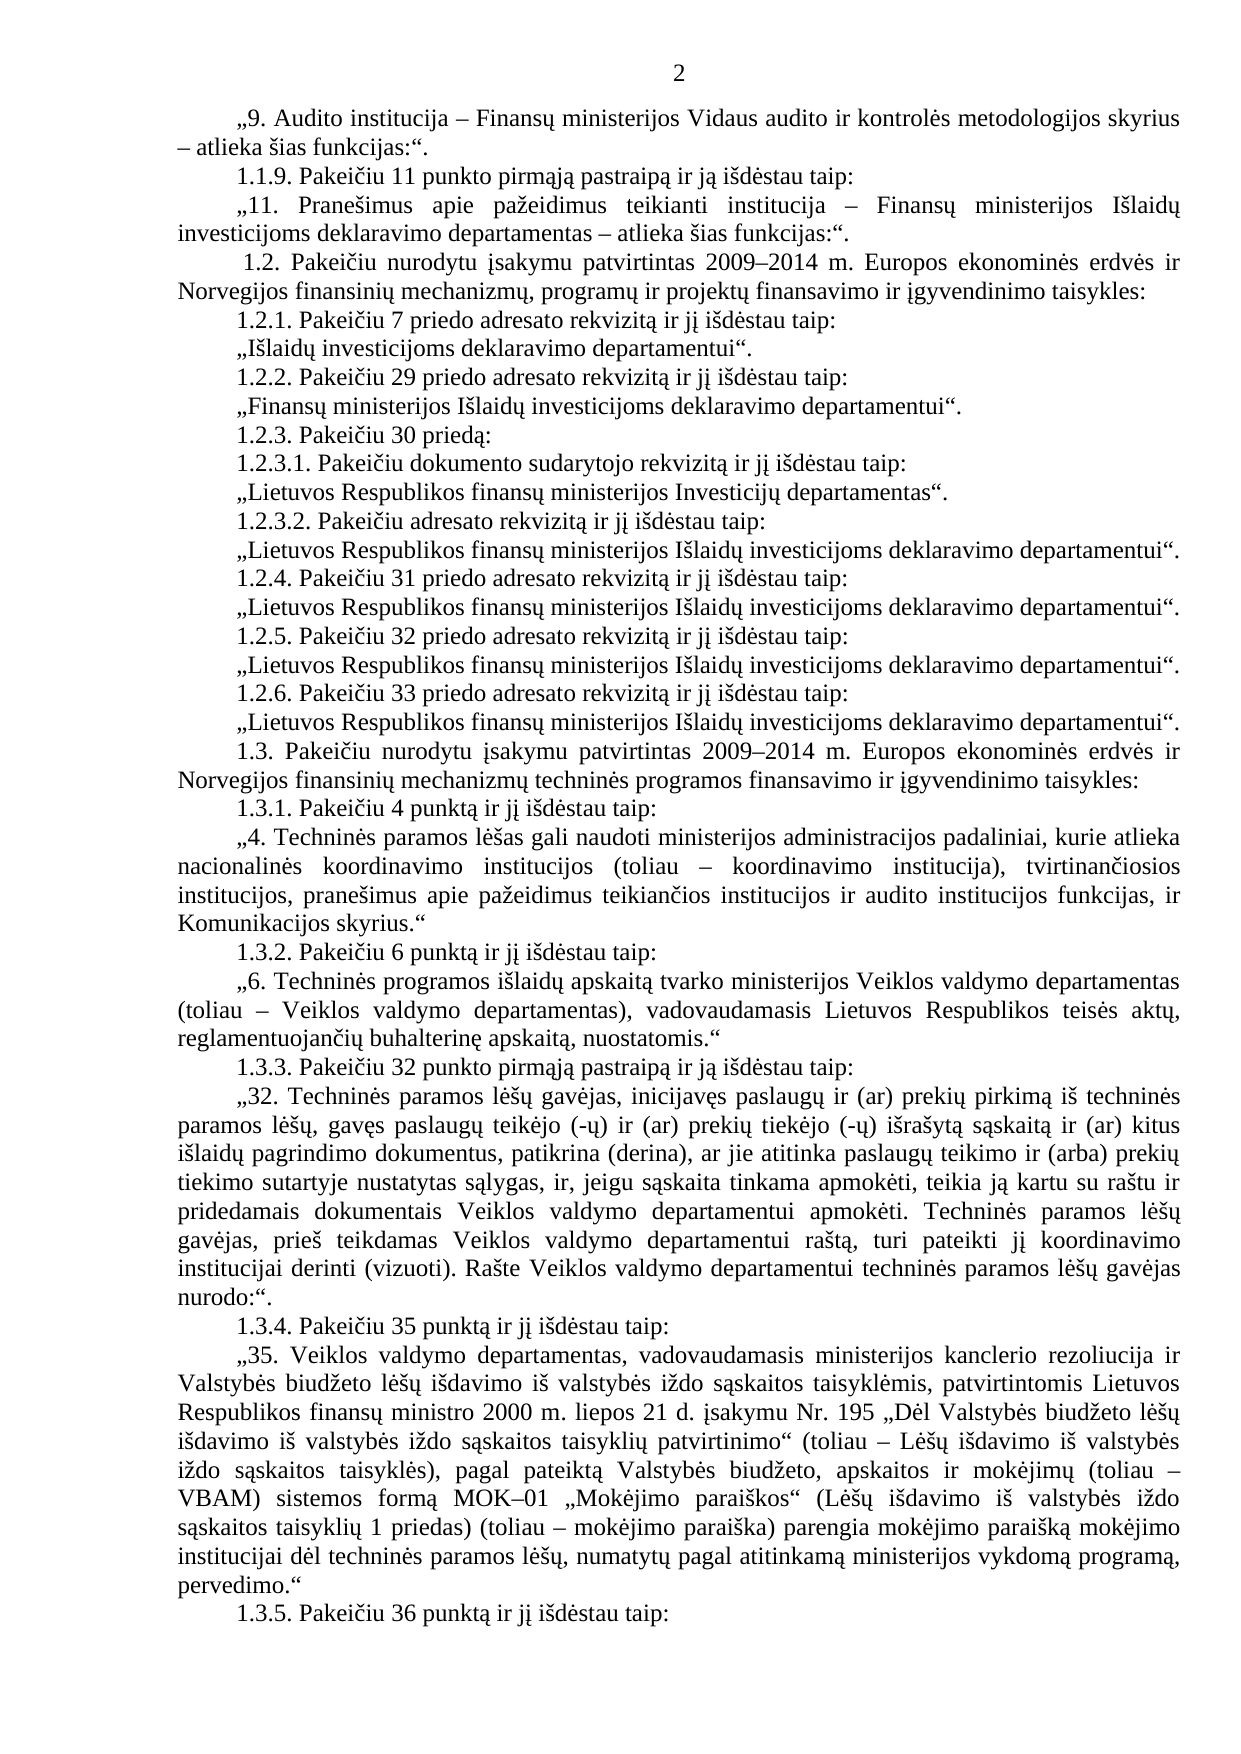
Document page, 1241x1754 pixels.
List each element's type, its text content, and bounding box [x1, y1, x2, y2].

text „4. Techninės paramos lėšas gali naudoti ministerijos administracijos padaliniai, kurie atlieka nacionalinės koordinavimo institucijos (toliau – koordinavimo institucija), tvirtinančiosios institucijos, pranešimus apie pažeidimus teikiančios institucijos ir audito institucijos funkcijas, ir Komunikacijos skyrius.“ [177, 822, 1181, 937]
text 1.3. Pakeičiu nurodytu įsakymu patvirtintas 2009–2014 m. Europos ekonominės erdvės ir Norvegijos finansinių mechanizmų techninės programos finansavimo ir įgyvendinimo taisykles: [177, 736, 1181, 793]
text 1.2.6. Pakeičiu 33 priedo adresato rekvizitą ir jį išdėstau taip: [177, 678, 1181, 707]
text „6. Techninės programos išlaidų apskaitą tvarko ministerijos Veiklos valdymo departamentas (toliau – Veiklos valdymo departamentas), vadovaudamasis Lietuvos Respublikos teisės aktų, reglamentuojančių buhalterinę apskaitą, nuostatomis.“ [177, 966, 1181, 1052]
text 1.2.3.1. Pakeičiu dokumento sudarytojo rekvizitą ir jį išdėstau taip: [177, 448, 1181, 477]
text „Lietuvos Respublikos finansų ministerijos Išlaidų investicijoms deklaravimo departamentui“. [177, 535, 1181, 563]
text 1.3.5. Pakeičiu 36 punktą ir jį išdėstau taip: [177, 1598, 1181, 1627]
text „Išlaidų investicijoms deklaravimo departamentui“. [177, 333, 1181, 362]
text 1.2.1. Pakeičiu 7 priedo adresato rekvizitą ir jį išdėstau taip: [177, 305, 1181, 333]
text „Lietuvos Respublikos finansų ministerijos Išlaidų investicijoms deklaravimo departamentui“. [177, 707, 1181, 736]
text „Lietuvos Respublikos finansų ministerijos Investicijų departamentas“. [177, 477, 1181, 506]
text 1.2.4. Pakeičiu 31 priedo adresato rekvizitą ir jį išdėstau taip: [177, 563, 1181, 592]
text 1.2.3.2. Pakeičiu adresato rekvizitą ir jį išdėstau taip: [177, 506, 1181, 535]
text 1.3.3. Pakeičiu 32 punkto pirmąją pastraipą ir ją išdėstau taip: [177, 1052, 1181, 1081]
text „35. Veiklos valdymo departamentas, vadovaudamasis ministerijos kanclerio rezoliucija ir Valstybės biudžeto lėšų išdavimo iš valstybės iždo sąskaitos taisyklėmis, patvirtintomis Lietuvos Respublikos finansų ministro 2000 m. liepos 21 d. įsakymu Nr. 195 „Dėl Valstybės biudžeto lėšų išdavimo iš valstybės iždo sąskaitos taisyklių patvirtinimo“ (toliau – Lėšų išdavimo iš valstybės iždo sąskaitos taisyklės), pagal pateiktą Valstybės biudžeto, apskaitos ir mokėjimų (toliau – VBAM) sistemos formą MOK–01 „Mokėjimo paraiškos“ (Lėšų išdavimo iš valstybės iždo sąskaitos taisyklių 1 priedas) (toliau – mokėjimo paraiška) parengia mokėjimo paraišką mokėjimo institucijai dėl techninės paramos lėšų, numatytų pagal atitinkamą ministerijos vykdomą programą, pervedimo.“ [177, 1340, 1181, 1598]
text „9. Audito institucija – Finansų ministerijos Vidaus audito ir kontrolės metodologijos skyrius – atlieka šias funkcijas:“. [177, 103, 1181, 161]
text 1.2. Pakeičiu nurodytu įsakymu patvirtintas 2009–2014 m. Europos ekonominės erdvės ir Norvegijos finansinių mechanizmų, programų ir projektų finansavimo ir įgyvendinimo taisykles: [177, 247, 1181, 305]
text 1.1.9. Pakeičiu 11 punkto pirmąją pastraipą ir ją išdėstau taip: [177, 161, 1181, 190]
text 1.2.5. Pakeičiu 32 priedo adresato rekvizitą ir jį išdėstau taip: [177, 621, 1181, 650]
text „Finansų ministerijos Išlaidų investicijoms deklaravimo departamentui“. [177, 391, 1181, 420]
text 1.3.2. Pakeičiu 6 punktą ir jį išdėstau taip: [177, 937, 1181, 966]
text „Lietuvos Respublikos finansų ministerijos Išlaidų investicijoms deklaravimo departamentui“. [177, 592, 1181, 621]
text 1.3.1. Pakeičiu 4 punktą ir jį išdėstau taip: [177, 793, 1181, 822]
text 1.2.2. Pakeičiu 29 priedo adresato rekvizitą ir jį išdėstau taip: [177, 362, 1181, 391]
text 1.3.4. Pakeičiu 35 punktą ir jį išdėstau taip: [177, 1311, 1181, 1340]
text „11. Pranešimus apie pažeidimus teikianti institucija – Finansų ministerijos Išlaidų investicijoms deklaravimo departamentas – atlieka šias funkcijas:“. [177, 190, 1181, 247]
text 1.2.3. Pakeičiu 30 priedą: [177, 420, 1181, 448]
text „32. Techninės paramos lėšų gavėjas, inicijavęs paslaugų ir (ar) prekių pirkimą iš techninės paramos lėšų, gavęs paslaugų teikėjo (-ų) ir (ar) prekių tiekėjo (-ų) išrašytą sąskaitą ir (ar) kitus išlaidų pagrindimo dokumentus, patikrina (derina), ar jie atitinka paslaugų teikimo ir (arba) prekių tiekimo sutartyje nustatytas sąlygas, ir, jeigu sąskaita tinkama apmokėti, teikia ją kartu su raštu ir pridedamais dokumentais Veiklos valdymo departamentui apmokėti. Techninės paramos lėšų gavėjas, prieš teikdamas Veiklos valdymo departamentui raštą, turi pateikti jį koordinavimo institucijai derinti (vizuoti). Rašte Veiklos valdymo departamentui techninės paramos lėšų gavėjas nurodo:“. [177, 1081, 1181, 1311]
text „Lietuvos Respublikos finansų ministerijos Išlaidų investicijoms deklaravimo departamentui“. [177, 650, 1181, 678]
